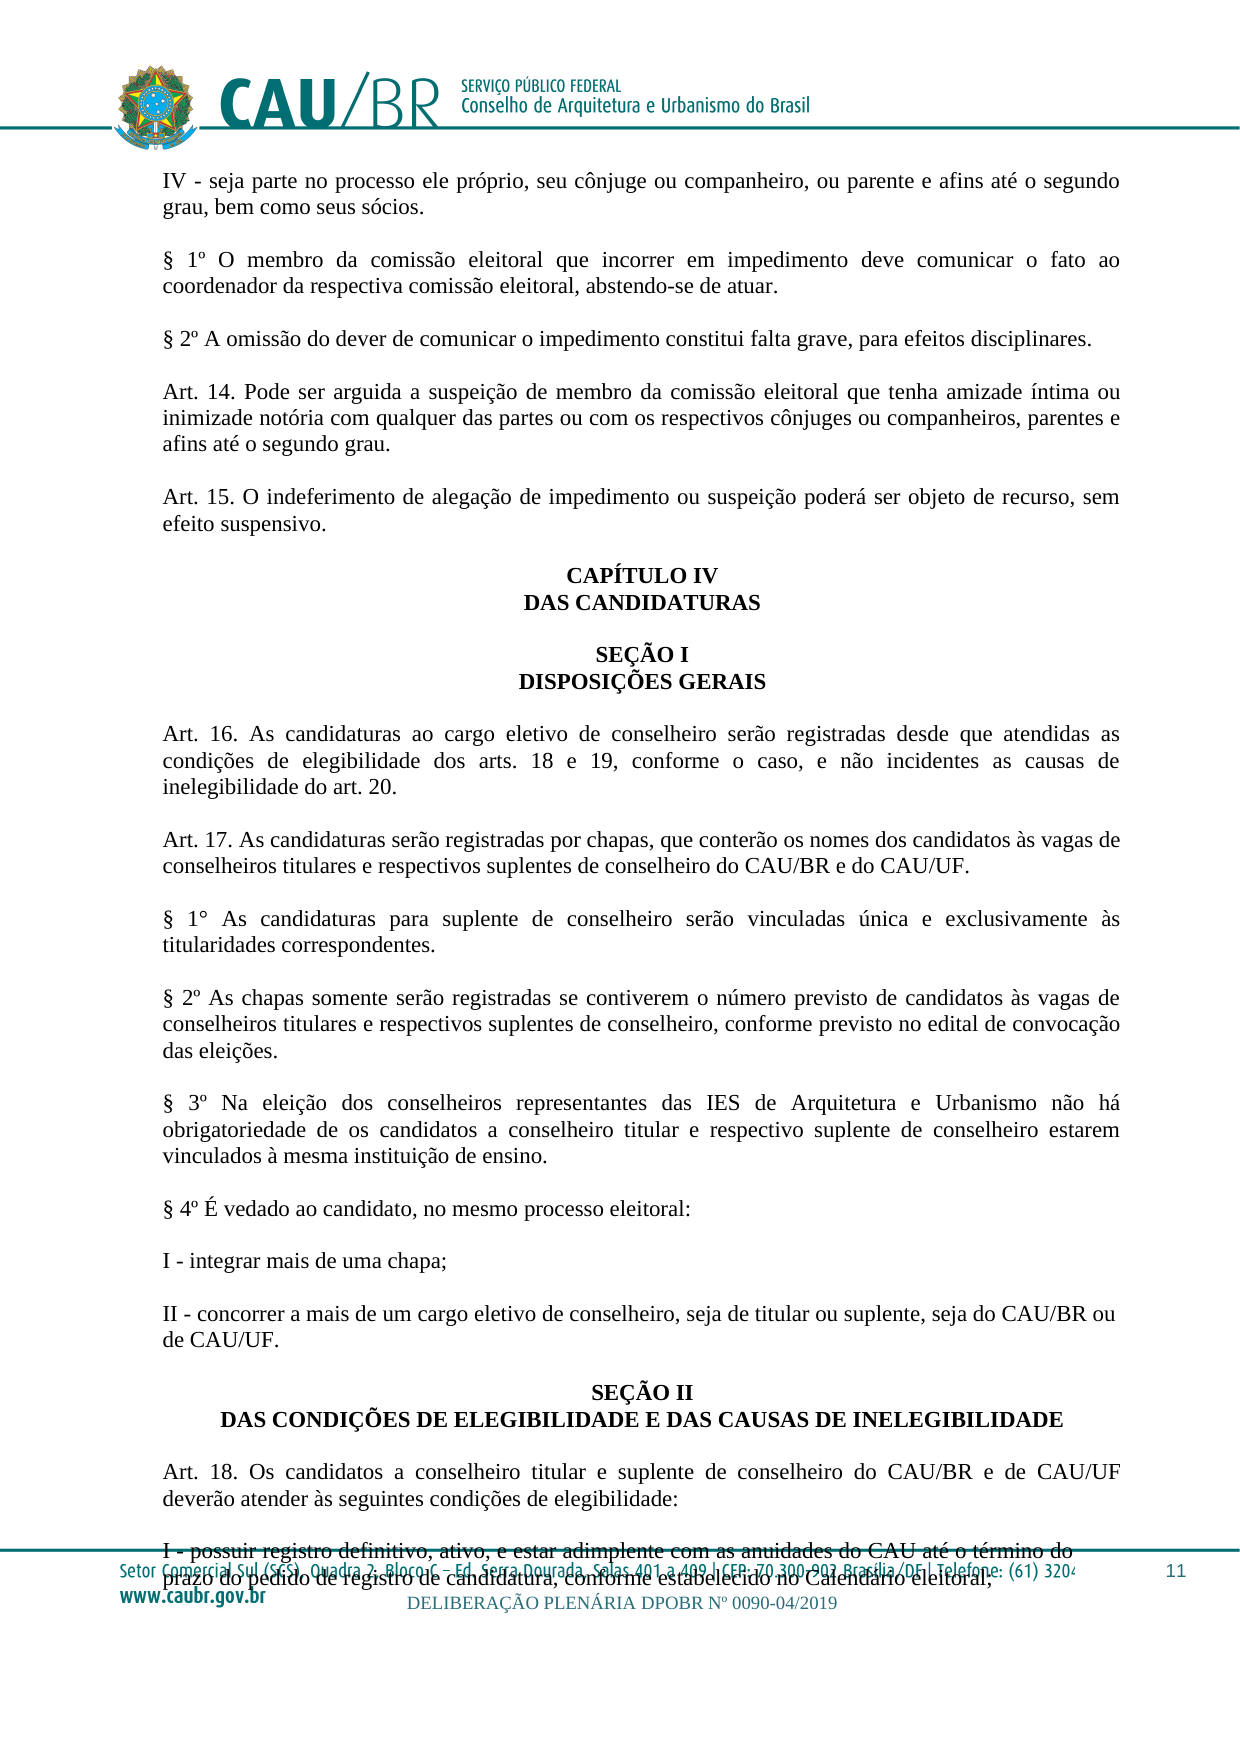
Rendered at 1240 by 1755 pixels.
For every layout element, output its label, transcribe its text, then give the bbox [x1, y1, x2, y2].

text Art. 17. As candidaturas serão registradas por chapas, que conterão os nomes dos candidatos às vagas de conselheiros titulares e respectivos suplentes de conselheiro do CAU/BR e do CAU/UF. [162, 826, 1122, 878]
text § 3º Na eleição dos conselheiros representantes das IES de Arquitetura e Urbanismo não há obrigatoriedade de os candidatos a conselheiro titular e respectivo suplente de conselheiro estarem vinculados à mesma instituição de ensino. [162, 1089, 1122, 1168]
text § 4º É vedado ao candidato, no mesmo processo eleitoral: [162, 1195, 1122, 1221]
text § 2º As chapas somente serão registradas se contiverem o número previsto de candidatos às vagas de conselheiros titulares e respectivos suplentes de conselheiro, conforme previsto no edital de convocação das eleições. [162, 984, 1122, 1063]
text § 1º O membro da comissão eleitoral que incorrer em impedimento deve comunicar o fato ao coordenador da respectiva comissão eleitoral, abstendo-se de atuar. [162, 246, 1122, 299]
text Art. 18. Os candidatos a conselheiro titular e suplente de conselheiro do CAU/BR e de CAU/UF deverão atender às seguintes condições de elegibilidade: [162, 1458, 1122, 1506]
subtitle SEÇÃO II [162, 1379, 1122, 1406]
text IV - seja parte no processo ele próprio, seu cônjuge ou companheiro, ou parente e afins até o segundo grau, bem como seus sócios. [162, 178, 1122, 220]
text II - concorrer a mais de um cargo eletivo de conselheiro, seja de titular ou suplente, seja do CAU/BR ou de CAU/UF. [162, 1300, 1122, 1353]
subtitle SEÇÃO I [162, 641, 1122, 668]
text § 1° As candidaturas para suplente de conselheiro serão vinculadas única e exclusivamente às titularidades correspondentes. [162, 905, 1122, 958]
text DAS CONDIÇÕES DE ELEGIBILIDADE E DAS CAUSAS DE INELEGIBILIDADE [162, 1406, 1122, 1432]
text Art. 14. Pode ser arguida a suspeição de membro da comissão eleitoral que tenha amizade íntima ou inimizade notória com qualquer das partes ou com os respectivos cônjuges ou companheiros, parentes e afins até o segundo grau. [162, 378, 1122, 457]
text § 2º A omissão do dever de comunicar o impedimento constitui falta grave, para efeitos disciplinares. [162, 325, 1122, 351]
subtitle CAPÍTULO IV [162, 562, 1122, 589]
text I - integrar mais de uma chapa; [162, 1247, 1122, 1274]
text DISPOSIÇÕES GERAIS [162, 668, 1122, 694]
text Art. 16. As candidaturas ao cargo eletivo de conselheiro serão registradas desde que atendidas as condições de elegibilidade dos arts. 18 e 19, conforme o caso, e não incidentes as causas de inelegibilidade do art. 20. [162, 720, 1122, 799]
text DAS CANDIDATURAS [162, 589, 1122, 615]
text Art. 15. O indeferimento de alegação de impedimento ou suspeição poderá ser objeto de recurso, sem efeito suspensivo. [162, 483, 1122, 536]
